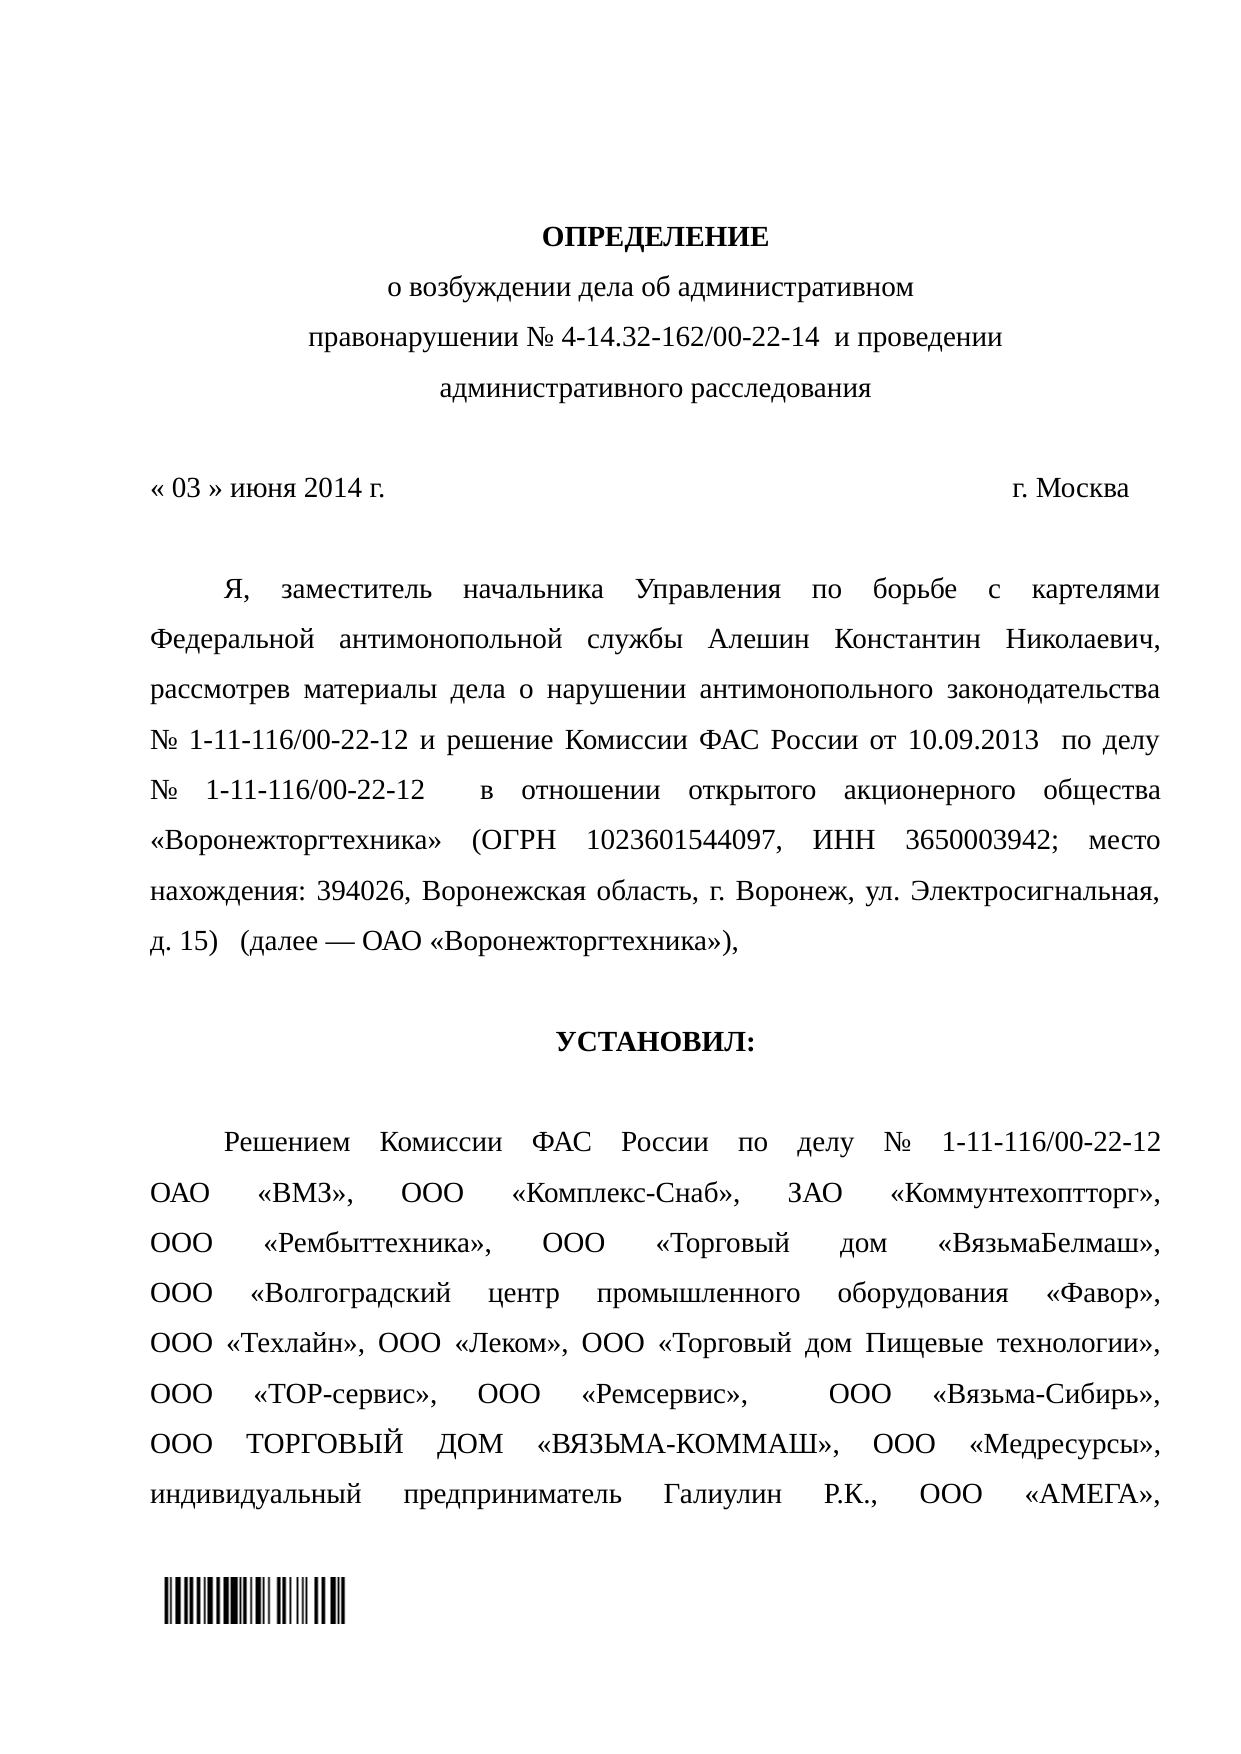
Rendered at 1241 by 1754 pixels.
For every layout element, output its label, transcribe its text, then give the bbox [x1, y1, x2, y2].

text « 03 » июня 2014 г. г. Москва [150, 470, 1161, 504]
text ОПРЕДЕЛЕНИЕ [150, 219, 1161, 252]
text Я, заместитель начальника Управления по борьбе с картелями Федеральной антимонопольной службы Алешин Константин Николаевич, рассмотрев материалы дела о нарушении антимонопольного законодательства № 1-11-116/00-22-12 и решение Комиссии ФАС России от 10.09.2013 по делу № 1-11-116/00-22-12 в отношении открытого акционерного общества «Воронежторгтехника» (ОГРН 1023601544097, ИНН 3650003942; место нахождения: 394026, Воронежская область, г. Воронеж, ул. Электросигнальная, д. 15) (далее — ОАО «Воронежторгтехника»), [150, 571, 1161, 957]
text о возбуждении дела об административном [150, 269, 1151, 303]
text административного расследования [150, 370, 1161, 403]
text УСТАНОВИЛ: [150, 1024, 1161, 1057]
text правонарушении № 4-14.32-162/00-22-14 и проведении [150, 319, 1161, 353]
picture [149, 1577, 363, 1624]
text Решением Комиссии ФАС России по делу № 1-11-116/00-22-12 ОАО «ВМЗ», ООО «Комплекс-Снаб», ЗАО «Коммунтехоптторг», ООО «Рембыттехника», ООО «Торговый дом «ВязьмаБелмаш», ООО «Волгоградский центр промышленного оборудования «Фавор», ООО «Техлайн», ООО «Леком», ООО «Торговый дом Пищевые технологии», ООО «ТОР-сервис», ООО «Ремсервис», ООО «Вязьма-Сибирь», ООО ТОРГОВЫЙ ДОМ «ВЯЗЬМА-КОММАШ», ООО «Медресурсы», индивидуальный предприниматель Галиулин Р.К., ООО «АМЕГА», [150, 1124, 1161, 1510]
